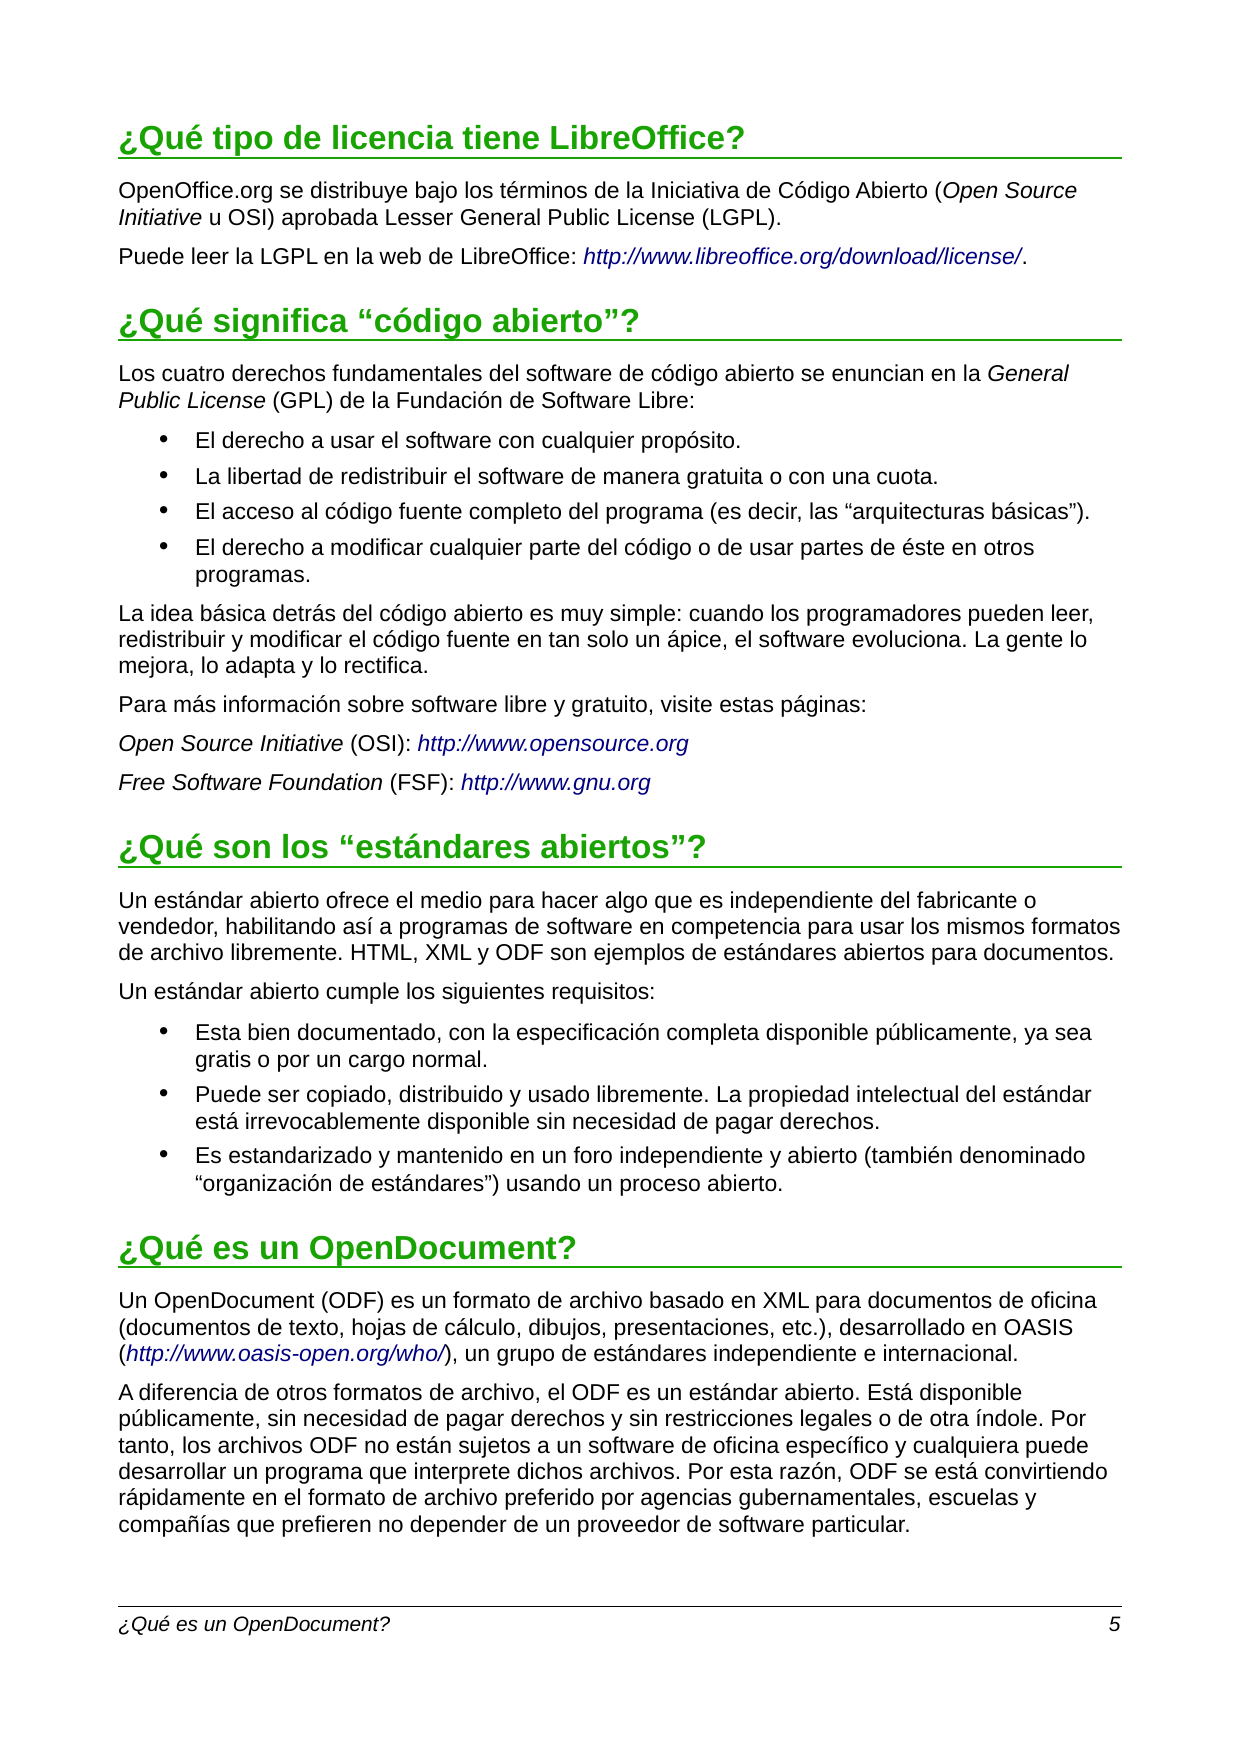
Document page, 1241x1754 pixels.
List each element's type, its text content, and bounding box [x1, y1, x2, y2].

list Puede ser copiado, distribuido y usado libremente. La propiedad intelectual del estándar está irrevocablemente disponible sin necesidad de pagar derechos. [156, 1079, 1122, 1134]
subtitle ¿Qué son los “estándares abiertos”? [118, 827, 1122, 866]
text Un OpenDocument (ODF) es un formato de archivo basado en XML para documentos de oficina (documentos de texto, hojas de cálculo, dibujos, presentaciones, etc.), desarrollado en OASIS (http://www.oasis-open.org/who/), un grupo de estándares independiente e internacional. [118, 1287, 1122, 1366]
text OpenOffice.org se distribuye bajo los términos de la Iniciativa de Código Abierto (Open Source Initiative u OSI) aprobada Lesser General Public License (LGPL). [118, 177, 1122, 230]
list El derecho a modificar cualquier parte del código o de usar partes de éste en otros programas. [156, 532, 1122, 587]
text Free Software Foundation (FSF): http://www.gnu.org [118, 769, 1122, 795]
list La libertad de redistribuir el software de manera gratuita o con una cuota. [156, 461, 1122, 490]
list Es estandarizado y mantenido en un foro independiente y abierto (también denominado “organización de estándares”) usando un proceso abierto. [156, 1141, 1122, 1196]
text Un estándar abierto ofrece el medio para hacer algo que es independiente del fabricante o vendedor, habilitando así a programas de software en competencia para usar los mismos formatos de archivo libremente. HTML, XML y ODF son ejemplos de estándares abiertos para documentos. [118, 887, 1122, 966]
subtitle ¿Qué es un OpenDocument? [118, 1228, 1122, 1266]
text Los cuatro derechos fundamentales del software de código abierto se enuncian en la General Public License (GPL) de la Fundación de Software Libre: [118, 360, 1122, 413]
text A diferencia de otros formatos de archivo, el ODF es un estándar abierto. Está disponible públicamente, sin necesidad de pagar derechos y sin restricciones legales o de otra índole. Por tanto, los archivos ODF no están sujetos a un software de oficina específico y cualquiera puede desarrollar un programa que interprete dichos archivos. Por esta razón, ODF se está convirtiendo rápidamente en el formato de archivo preferido por agencias gubernamentales, escuelas y compañías que prefieren no depender de un proveedor de software particular. [118, 1379, 1122, 1537]
subtitle ¿Qué significa “código abierto”? [118, 301, 1122, 339]
text Puede leer la LGPL en la web de LibreOffice: http://www.libreoffice.org/download/license/. [118, 243, 1122, 269]
text Un estándar abierto cumple los siguientes requisitos: [118, 978, 1122, 1004]
text La idea básica detrás del código abierto es muy simple: cuando los programadores pueden leer, redistribuir y modificar el código fuente en tan solo un ápice, el software evoluciona. La gente lo mejora, lo adapta y lo rectifica. [118, 600, 1122, 679]
text Para más información sobre software libre y gratuito, visite estas páginas: [118, 691, 1122, 718]
list El derecho a usar el software con cualquier propósito. [156, 426, 1122, 455]
list Esta bien documentado, con la especificación completa disponible públicamente, ya sea gratis o por un cargo normal. [156, 1017, 1122, 1072]
text Open Source Initiative (OSI): http://www.opensource.org [118, 730, 1122, 756]
list El acceso al código fuente completo del programa (es decir, las “arquitecturas básicas”). [156, 496, 1122, 526]
subtitle ¿Qué tipo de licencia tiene LibreOffice? [118, 118, 1122, 157]
